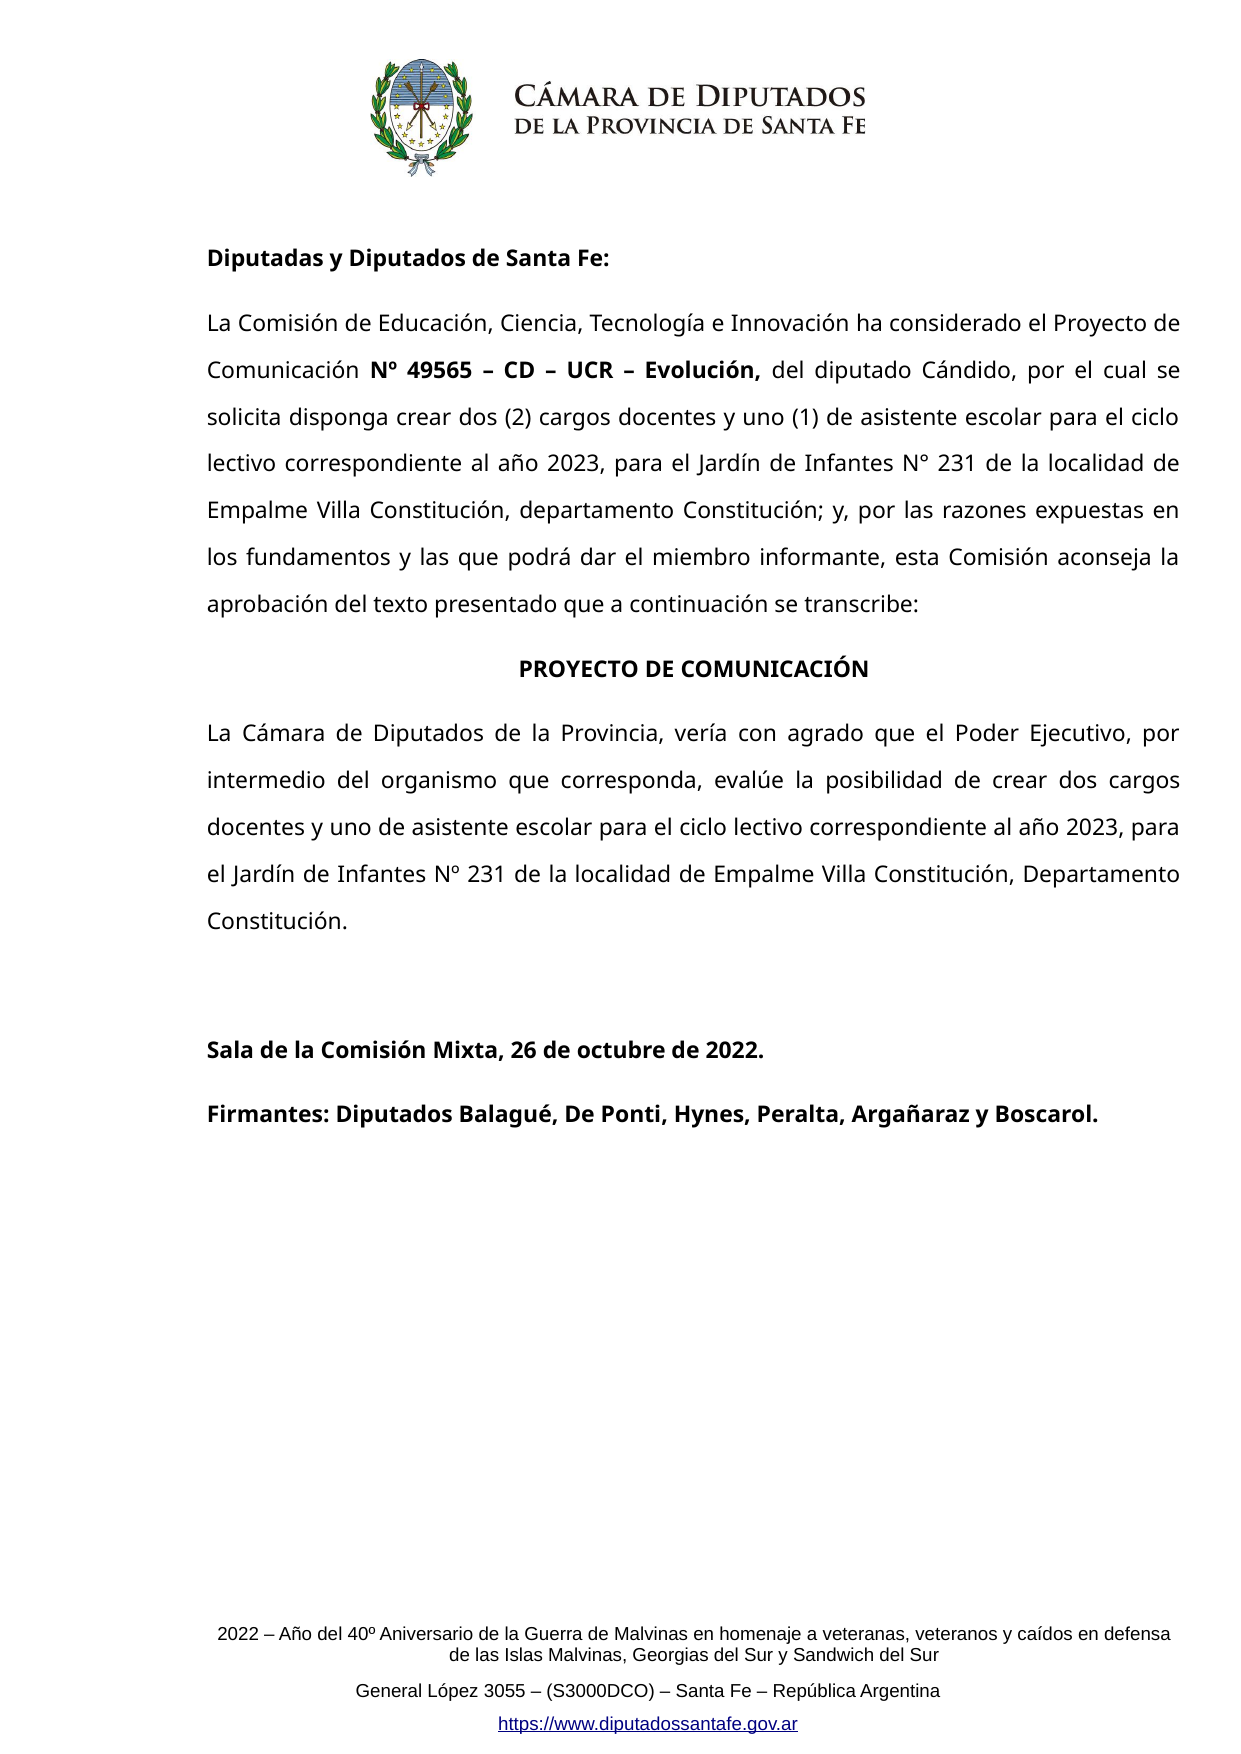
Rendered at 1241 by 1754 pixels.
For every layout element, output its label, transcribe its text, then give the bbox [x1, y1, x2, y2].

text Sala de la Comisión Mixta, 26 de octubre de 2022. [207, 1034, 1181, 1065]
text PROYECTO DE COMUNICACIÓN [207, 653, 1181, 684]
text Diputadas y Diputados de Santa Fe: [207, 242, 1181, 273]
text La Comisión de Educación, Ciencia, Tecnología e Innovación ha considerado el Proyecto de Comunicación Nº 49565 – CD – UCR – Evolución, del diputado Cándido, por el cual se solicita disponga crear dos (2) cargos docentes y uno (1) de asistente escolar para el ciclo lectivo correspondiente al año 2023, para el Jardín de Infantes N° 231 de la localidad de Empalme Villa Constitución, departamento Constitución; y, por las razones expuestas en los fundamentos y las que podrá dar el miembro informante, esta Comisión aconseja la aprobación del texto presentado que a continuación se transcribe: [207, 307, 1181, 619]
picture [370, 59, 866, 181]
text Firmantes: Diputados Balagué, De Ponti, Hynes, Peralta, Argañaraz y Boscarol. [207, 1098, 1181, 1130]
text La Cámara de Diputados de la Provincia, vería con agrado que el Poder Ejecutivo, por intermedio del organismo que corresponda, evalúe la posibilidad de crear dos cargos docentes y uno de asistente escolar para el ciclo lectivo correspondiente al año 2023, para el Jardín de Infantes Nº 231 de la localidad de Empalme Villa Constitución, Departamento Constitución. [207, 717, 1181, 936]
